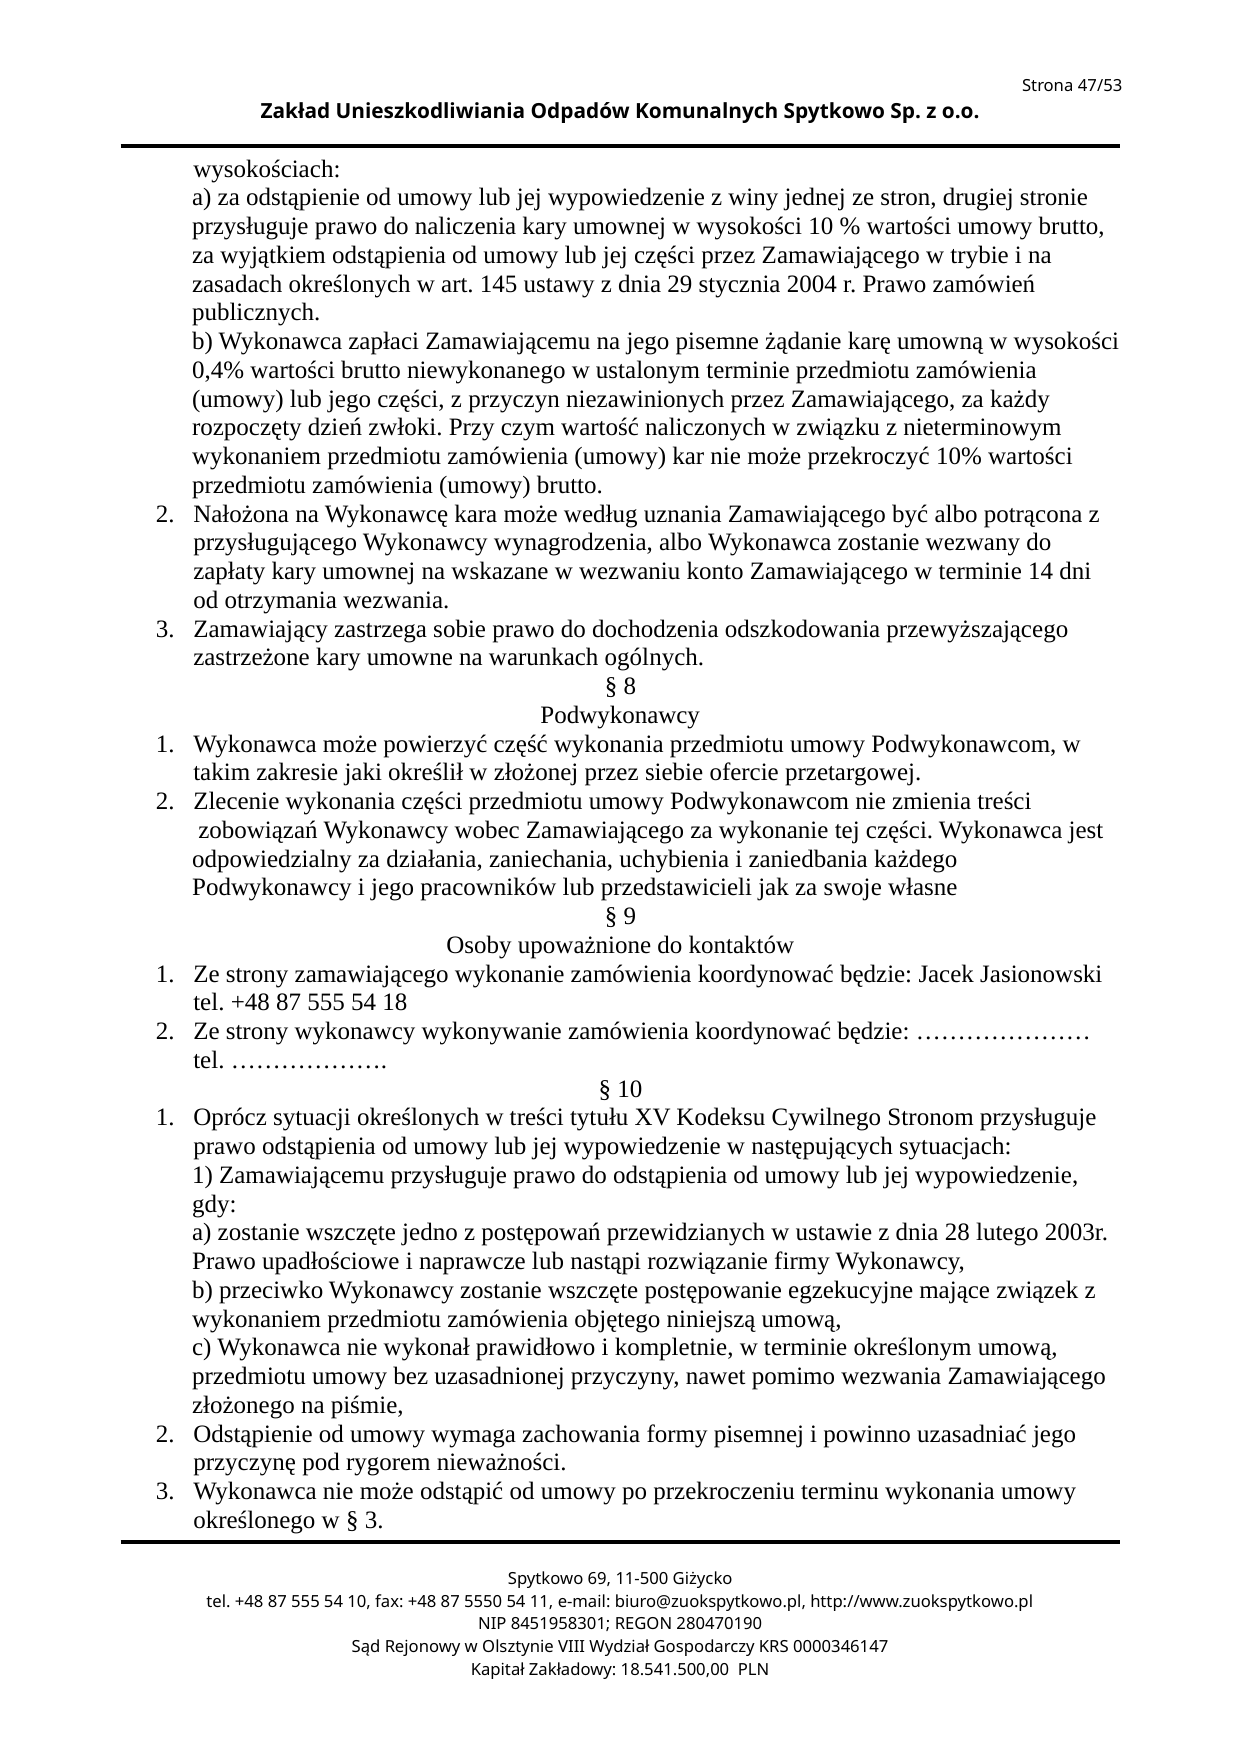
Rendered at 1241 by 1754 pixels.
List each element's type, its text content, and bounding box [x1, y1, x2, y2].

list Nałożona na Wykonawcę kara może według uznania Zamawiającego być albo potrącona z przysługującego Wykonawcy wynagrodzenia, albo Wykonawca zostanie wezwany do zapłaty kary umownej na wskazane w wezwaniu konto Zamawiającego w terminie 14 dni od otrzymania wezwania. [156, 499, 1122, 614]
list Ze strony wykonawcy wykonywanie zamówienia koordynować będzie: ………………… tel. ………………. [156, 1016, 1122, 1074]
text c) Wykonawca nie wykonał prawidłowo i kompletnie, w terminie określonym umową, przedmiotu umowy bez uzasadnionej przyczyny, nawet pomimo wezwania Zamawiającego złożonego na piśmie, [118, 1332, 1122, 1419]
list Zamawiający zastrzega sobie prawo do dochodzenia odszkodowania przewyższającego zastrzeżone kary umowne na warunkach ogólnych. [156, 614, 1122, 671]
text § 9 [118, 901, 1122, 930]
text Podwykonawcy [118, 700, 1122, 729]
text b) Wykonawca zapłaci Zamawiającemu na jego pisemne żądanie karę umowną w wysokości 0,4% wartości brutto niewykonanego w ustalonym terminie przedmiotu zamówienia (umowy) lub jego części, z przyczyn niezawinionych przez Zamawiającego, za każdy rozpoczęty dzień zwłoki. Przy czym wartość naliczonych w związku z nieterminowym wykonaniem przedmiotu zamówienia (umowy) kar nie może przekroczyć 10% wartości przedmiotu zamówienia (umowy) brutto. [118, 326, 1122, 499]
list Odstąpienie od umowy wymaga zachowania formy pisemnej i powinno uzasadniać jego przyczynę pod rygorem nieważności. [156, 1419, 1122, 1476]
text b) przeciwko Wykonawcy zostanie wszczęte postępowanie egzekucyjne mające związek z wykonaniem przedmiotu zamówienia objętego niniejszą umową, [118, 1275, 1122, 1332]
text § 10 [118, 1074, 1122, 1102]
list wysokościach: [156, 154, 1122, 182]
list Oprócz sytuacji określonych w treści tytułu XV Kodeksu Cywilnego Stronom przysługuje prawo odstąpienia od umowy lub jej wypowiedzenie w następujących sytuacjach: [156, 1102, 1122, 1160]
text a) zostanie wszczęte jedno z postępowań przewidzianych w ustawie z dnia 28 lutego 2003r. Prawo upadłościowe i naprawcze lub nastąpi rozwiązanie firmy Wykonawcy, [118, 1217, 1122, 1275]
list Wykonawca może powierzyć część wykonania przedmiotu umowy Podwykonawcom, w takim zakresie jaki określił w złożonej przez siebie ofercie przetargowej. [156, 729, 1122, 786]
text zobowiązań Wykonawcy wobec Zamawiającego za wykonanie tej części. Wykonawca jest odpowiedzialny za działania, zaniechania, uchybienia i zaniedbania każdego Podwykonawcy i jego pracowników lub przedstawicieli jak za swoje własne [192, 815, 1122, 901]
text § 8 [118, 671, 1122, 700]
list Wykonawca nie może odstąpić od umowy po przekroczeniu terminu wykonania umowy określonego w § 3. [156, 1476, 1122, 1534]
text Osoby upoważnione do kontaktów [118, 930, 1122, 959]
text 1) Zamawiającemu przysługuje prawo do odstąpienia od umowy lub jej wypowiedzenie, gdy: [118, 1160, 1122, 1217]
text a) za odstąpienie od umowy lub jej wypowiedzenie z winy jednej ze stron, drugiej stronie przysługuje prawo do naliczenia kary umownej w wysokości 10 % wartości umowy brutto, za wyjątkiem odstąpienia od umowy lub jej części przez Zamawiającego w trybie i na zasadach określonych w art. 145 ustawy z dnia 29 stycznia 2004 r. Prawo zamówień publicznych. [118, 182, 1122, 326]
list Ze strony zamawiającego wykonanie zamówienia koordynować będzie: Jacek Jasionowski tel. +48 87 555 54 18 [156, 959, 1122, 1016]
list Zlecenie wykonania części przedmiotu umowy Podwykonawcom nie zmienia treści [156, 786, 1122, 815]
